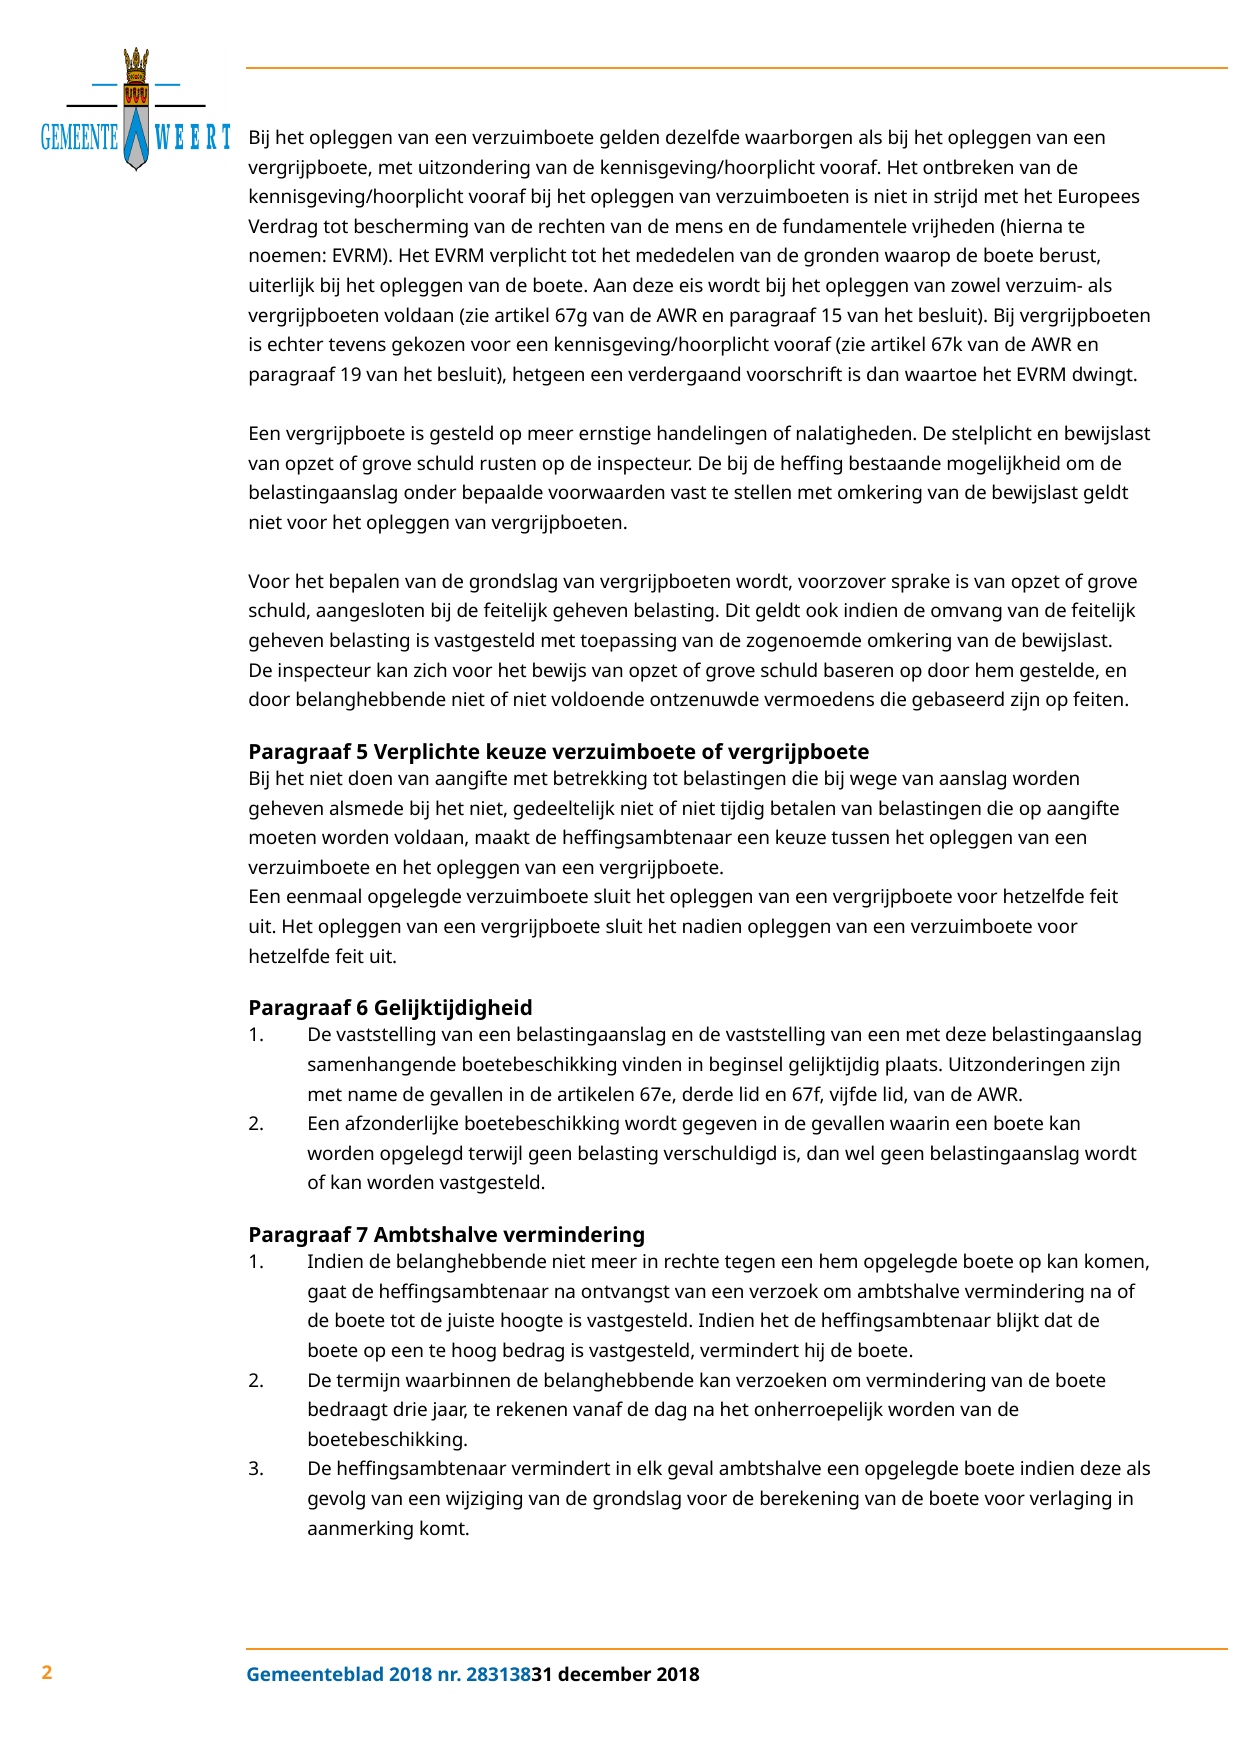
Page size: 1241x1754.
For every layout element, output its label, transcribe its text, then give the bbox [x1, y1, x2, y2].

text Paragraaf 7 Ambtshalve vermindering [248, 1220, 1152, 1248]
text Paragraaf 5 Verplichte keuze verzuimboete of vergrijpboete [248, 737, 1152, 765]
text Voor het bepalen van de grondslag van vergrijpboeten wordt, voorzover sprake is van opzet of grove schuld, aangesloten bij de feitelijk geheven belasting. Dit geldt ook indien de omvang van de feitelijk geheven belasting is vastgesteld met toepassing van de zogenoemde omkering van de bewijslast. [248, 568, 1152, 653]
text Paragraaf 6 Gelijktijdigheid [248, 993, 1152, 1022]
text Bij het opleggen van een verzuimboete gelden dezelfde waarborgen als bij het opleggen van een vergrijpboete, met uitzondering van de kennisgeving/hoorplicht vooraf. Het ontbreken van de kennisgeving/hoorplicht vooraf bij het opleggen van verzuimboeten is niet in strijd met het Europees Verdrag tot bescherming van de rechten van de mens en de fundamentele vrijheden (hierna te noemen: EVRM). Het EVRM verplicht tot het mededelen van de gronden waarop de boete berust, uiterlijk bij het opleggen van de boete. Aan deze eis wordt bij het opleggen van zowel verzuim- als vergrijpboeten voldaan (zie artikel 67g van de AWR en paragraaf 15 van het besluit). Bij vergrijpboeten is echter tevens gekozen voor een kennisgeving/hoorplicht vooraf (zie artikel 67k van de AWR en paragraaf 19 van het besluit), hetgeen een verdergaand voorschrift is dan waartoe het EVRM dwingt. [248, 124, 1152, 387]
text Een eenmaal opgelegde verzuimboete sluit het opleggen van een vergrijpboete voor hetzelfde feit uit. Het opleggen van een vergrijpboete sluit het nadien opleggen van een verzuimboete voor hetzelfde feit uit. [248, 884, 1152, 968]
list De heffingsambtenaar vermindert in elk geval ambtshalve een opgelegde boete indien deze als gevolg van een wijziging van de grondslag voor de berekening van de boete voor verlaging in aanmerking komt. [248, 1456, 1152, 1540]
list De termijn waarbinnen de belanghebbende kan verzoeken om vermindering van de boete bedraagt drie jaar, te rekenen vanaf de dag na het onherroepelijk worden van de boetebeschikking. [248, 1367, 1152, 1452]
list De vaststelling van een belastingaanslag en de vaststelling van een met deze belastingaanslag samenhangende boetebeschikking vinden in beginsel gelijktijdig plaats. Uitzonderingen zijn met name de gevallen in de artikelen 67e, derde lid en 67f, vijfde lid, van de AWR. [248, 1022, 1152, 1107]
picture [41, 47, 231, 172]
text De inspecteur kan zich voor het bewijs van opzet of grove schuld baseren op door hem gestelde, en door belanghebbende niet of niet voldoende ontzenuwde vermoedens die gebaseerd zijn op feiten. [248, 657, 1152, 712]
list Indien de belanghebbende niet meer in rechte tegen een hem opgelegde boete op kan komen, gaat de heffingsambtenaar na ontvangst van een verzoek om ambtshalve vermindering na of de boete tot de juiste hoogte is vastgesteld. Indien het de heffingsambtenaar blijkt dat de boete op een te hoog bedrag is vastgesteld, vermindert hij de boete. [248, 1248, 1152, 1363]
list Een afzonderlijke boetebeschikking wordt gegeven in de gevallen waarin een boete kan worden opgelegd terwijl geen belasting verschuldigd is, dan wel geen belastingaanslag wordt of kan worden vastgesteld. [248, 1110, 1152, 1195]
text Bij het niet doen van aangifte met betrekking tot belastingen die bij wege van aanslag worden geheven alsmede bij het niet, gedeeltelijk niet of niet tijdig betalen van belastingen die op aangifte moeten worden voldaan, maakt de heffingsambtenaar een keuze tussen het opleggen van een verzuimboete en het opleggen van een vergrijpboete. [248, 765, 1152, 880]
text Een vergrijpboete is gesteld op meer ernstige handelingen of nalatigheden. De stelplicht en bewijslast van opzet of grove schuld rusten op de inspecteur. De bij de heffing bestaande mogelijkheid om de belastingaanslag onder bepaalde voorwaarden vast te stellen met omkering van de bewijslast geldt niet voor het opleggen van vergrijpboeten. [248, 420, 1152, 535]
